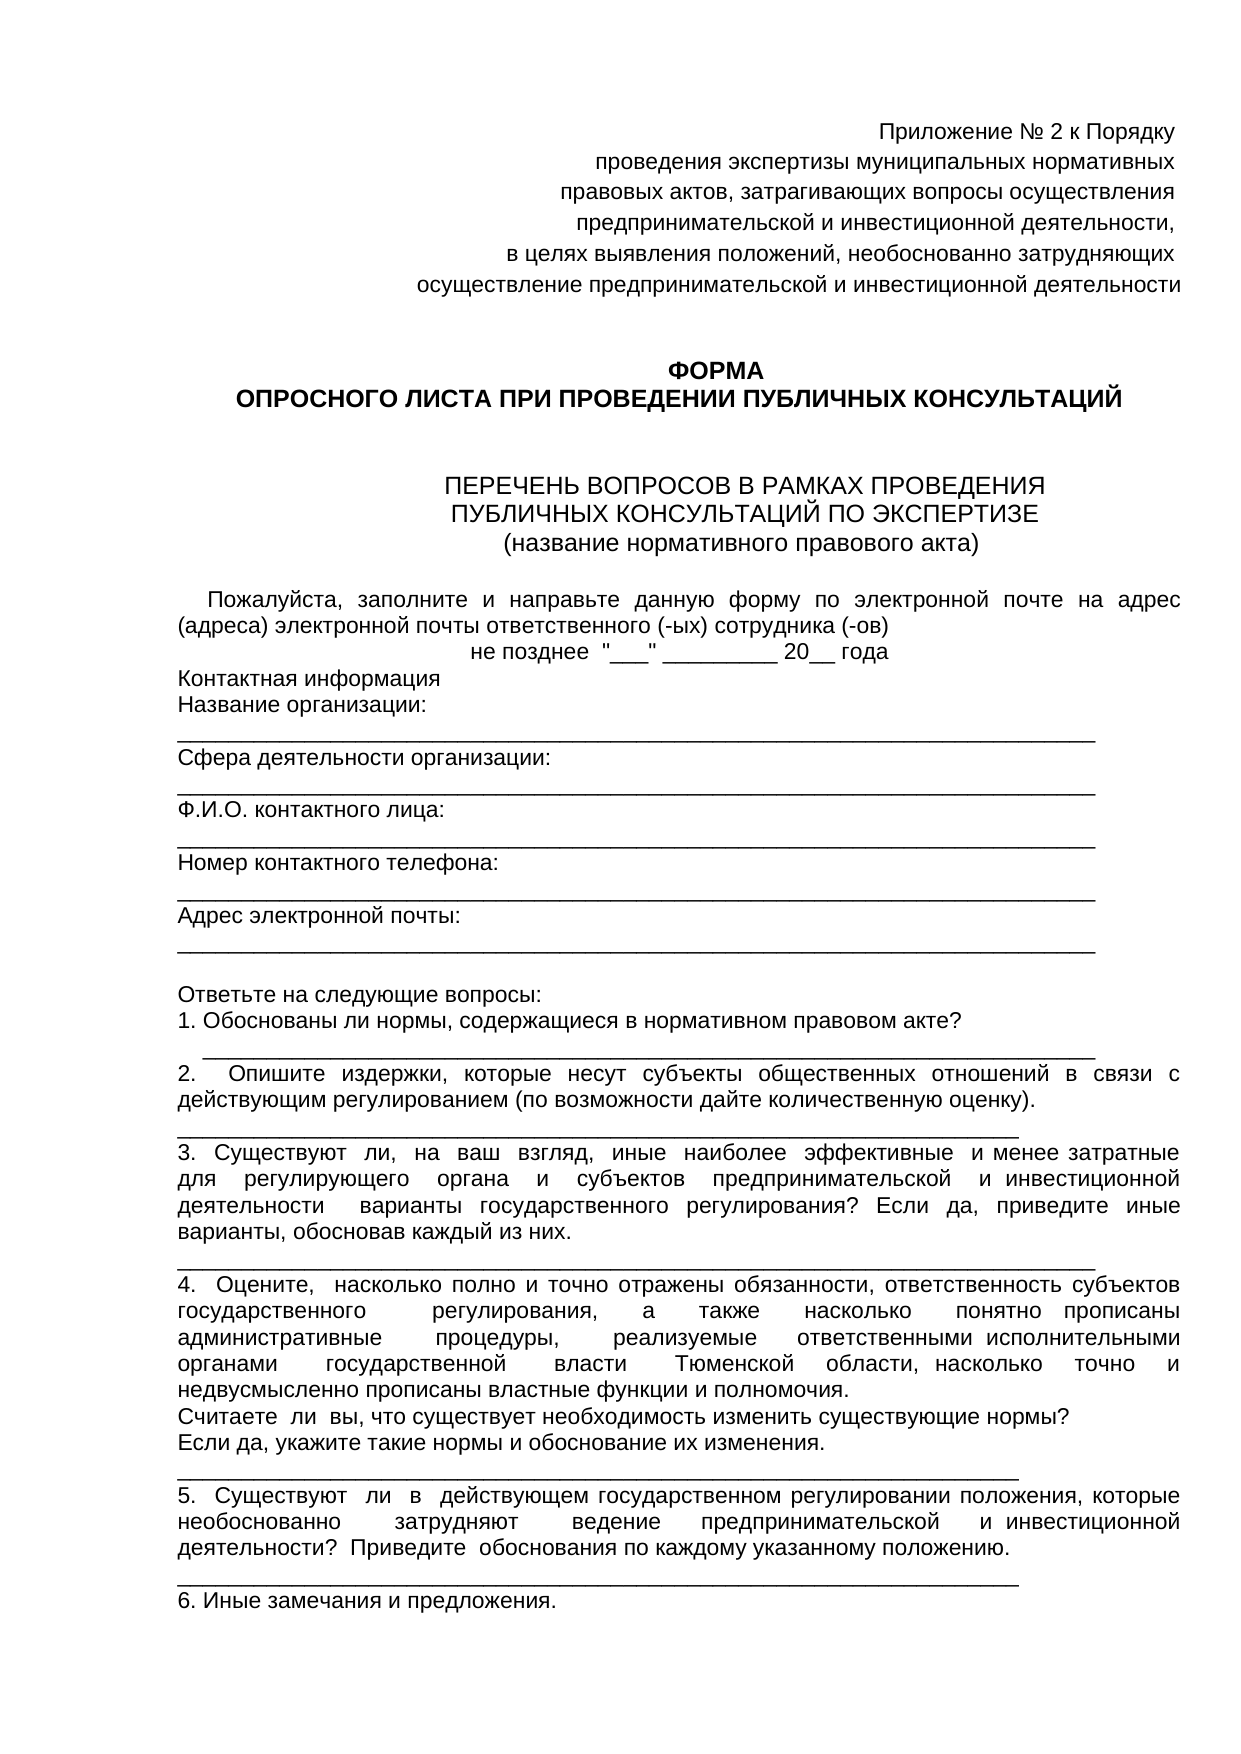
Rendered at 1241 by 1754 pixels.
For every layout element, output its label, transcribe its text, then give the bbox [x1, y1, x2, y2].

text Пожалуйста, заполните и направьте данную форму по электронной почте на адрес (адреса) электронной почты ответственного (-ых) сотрудника (-ов) [177, 586, 1181, 638]
text 6. Иные замечания и предложения. [177, 1587, 1181, 1613]
text Ф.И.О. контактного лица: [177, 796, 1181, 823]
text Номер контактного телефона: [177, 849, 1181, 876]
text Приложение № 2 к Порядку [177, 118, 1181, 144]
text ПУБЛИЧНЫХ КОНСУЛЬТАЦИЙ ПО ЭКСПЕРТИЗЕ [177, 499, 1181, 528]
text ФОРМА [177, 356, 1181, 384]
text 2. Опишите издержки, которые несут субъекты общественных отношений в связи с действующим регулированием (по возможности дайте количественную оценку). [177, 1060, 1181, 1113]
text предпринимательской и инвестиционной деятельности, [244, 206, 1181, 237]
text Название организации: [177, 691, 1181, 717]
text ________________________________________________________________________ [177, 1244, 1181, 1271]
text Сфера деятельности организации: [177, 744, 1181, 770]
text Адрес электронной почты: [177, 902, 1181, 928]
text осуществление предпринимательской и инвестиционной деятельности [244, 267, 1181, 298]
text не позднее "___" _________ 20__ года [177, 638, 1181, 665]
text ПЕРЕЧЕНЬ ВОПРОСОВ В РАМКАХ ПРОВЕДЕНИЯ [177, 471, 1181, 499]
text ОПРОСНОГО ЛИСТА ПРИ ПРОВЕДЕНИИ ПУБЛИЧНЫХ КОНСУЛЬТАЦИЙ [177, 384, 1181, 413]
text Контактная информация [177, 665, 1181, 691]
text Ответьте на следующие вопросы: [177, 981, 1181, 1007]
text в целях выявления положений, необоснованно затрудняющих [244, 237, 1181, 267]
text __________________________________________________________________ [177, 1113, 1181, 1139]
text 5. Существуют ли в действующем государственном регулировании положения, которые необоснованно затрудняют ведение предпринимательской и инвестиционной деятельности? Приведите обоснования по каждому указанному положению. [177, 1482, 1181, 1561]
text ________________________________________________________________________ [177, 823, 1181, 849]
text ________________________________________________________________________ [177, 928, 1181, 954]
text ______________________________________________________________________ [177, 1034, 1181, 1060]
text ________________________________________________________________________ [177, 770, 1181, 796]
text проведения экспертизы муниципальных нормативных [244, 144, 1181, 175]
text 4. Оцените, насколько полно и точно отражены обязанности, ответственность субъектов государственного регулирования, а также насколько понятно прописаны административные процедуры, реализуемые ответственными исполнительными органами государственной власти Тюменской области, насколько точно и недвусмысленно прописаны властные функции и полномочия. [177, 1271, 1181, 1403]
text Считаете ли вы, что существует необходимость изменить существующие нормы? [177, 1403, 1181, 1429]
text __________________________________________________________________ [177, 1561, 1181, 1587]
text (название нормативного правового акта) [177, 528, 1181, 557]
text правовых актов, затрагивающих вопросы осуществления [244, 175, 1181, 206]
text ________________________________________________________________________ [177, 717, 1181, 744]
text 3. Существуют ли, на ваш взгляд, иные наиболее эффективные и менее затратные для регулирующего органа и субъектов предпринимательской и инвестиционной деятельности варианты государственного регулирования? Если да, приведите иные варианты, обосновав каждый из них. [177, 1139, 1181, 1244]
text __________________________________________________________________ [177, 1455, 1181, 1482]
text ________________________________________________________________________ [177, 876, 1181, 902]
text Если да, укажите такие нормы и обоснование их изменения. [177, 1429, 1181, 1455]
text 1. Обоснованы ли нормы, содержащиеся в нормативном правовом акте? [177, 1007, 1181, 1034]
